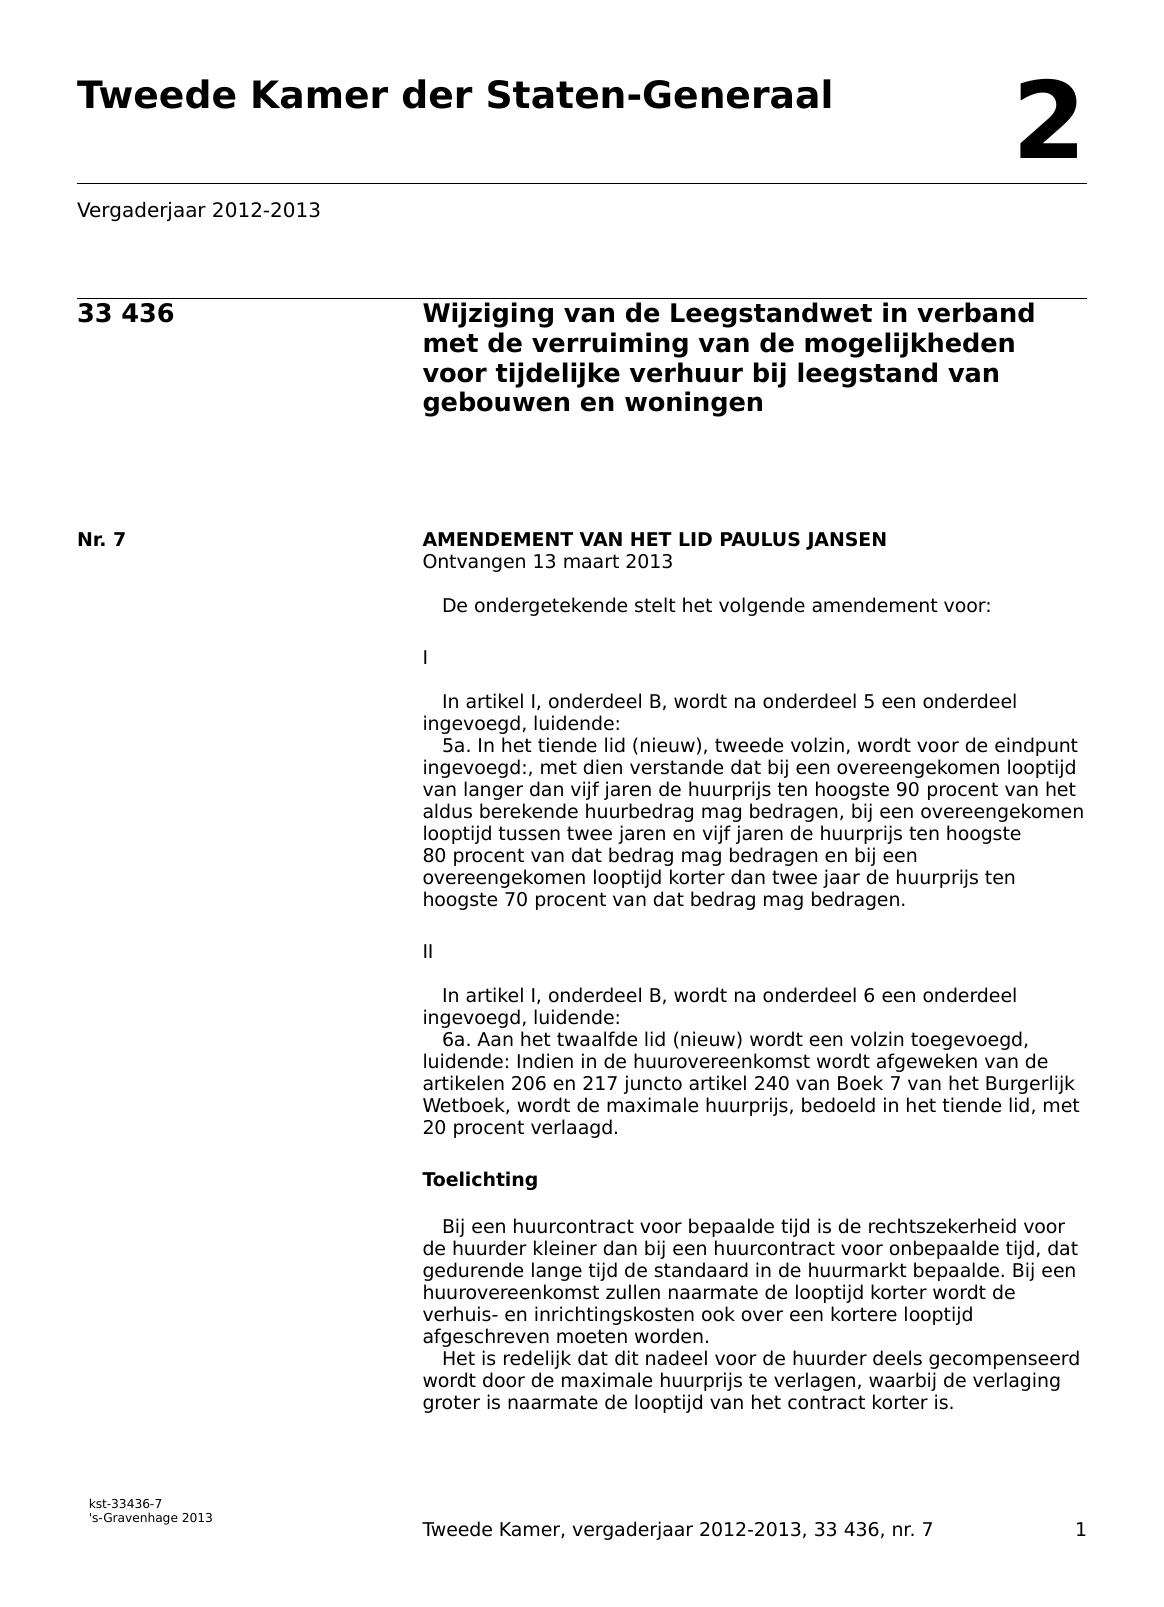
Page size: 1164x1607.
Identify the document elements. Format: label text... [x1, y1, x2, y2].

text Het is redelijk dat dit nadeel voor de huurder deels gecompenseerd wordt door de maximale huurprijs te verlagen, waarbij de verlaging groter is naarmate de looptijd van het contract korter is. [422, 1348, 1087, 1414]
text 5a. In het tiende lid (nieuw), tweede volzin, wordt voor de eindpunt ingevoegd:, met dien verstande dat bij een overeengekomen looptijd van langer dan vijf jaren de huurprijs ten hoogste 90 procent van het aldus berekende huurbedrag mag bedragen, bij een overeengekomen looptijd tussen twee jaren en vijf jaren de huurprijs ten hoogste 80 procent van dat bedrag mag bedragen en bij een overeengekomen looptijd korter dan twee jaar de huurprijs ten hoogste 70 procent van dat bedrag mag bedragen. [422, 735, 1087, 911]
table_header 2 [886, 59, 1087, 183]
subtitle Nr. 7 AMENDEMENT VAN HET LID PAULUS JANSEN [77, 529, 1087, 551]
text Ontvangen 13 maart 2013 [422, 551, 1087, 573]
text In artikel I, onderdeel B, wordt na onderdeel 6 een onderdeel ingevoegd, luidende: [422, 985, 1087, 1029]
text In artikel I, onderdeel B, wordt na onderdeel 5 een onderdeel ingevoegd, luidende: [422, 691, 1087, 735]
text Bij een huurcontract voor bepaalde tijd is de rechtszekerheid voor de huurder kleiner dan bij een huurcontract voor onbepaalde tijd, dat gedurende lange tijd de standaard in de huurmarkt bepaalde. Bij een huurovereenkomst zullen naarmate de looptijd korter wordt de verhuis- en inrichtingskosten ook over een kortere looptijd afgeschreven moeten worden. [422, 1216, 1087, 1348]
table_header Tweede Kamer der Staten-Generaal [77, 59, 886, 183]
text kst-33436-7 [88, 1497, 323, 1511]
text 6a. Aan het twaalfde lid (nieuw) wordt een volzin toegevoegd, luidende: Indien in de huurovereenkomst wordt afgeweken van de artikelen 206 en 217 juncto artikel 240 van Boek 7 van het Burgerlijk Wetboek, wordt de maximale huurprijs, bedoeld in het tiende lid, met 20 procent verlaagd. [422, 1029, 1087, 1139]
subtitle Toelichting [422, 1169, 1087, 1191]
table_cell Vergaderjaar 2012-2013 [77, 184, 1087, 298]
subtitle 33 436 Wijziging van de Leegstandwet in verband met de verruiming van de mogelijkheden voor tijdelijke verhuur bij leegstand van gebouwen en woningen [77, 299, 1087, 418]
subtitle I [422, 647, 1087, 669]
subtitle II [422, 941, 1087, 963]
text De ondergetekende stelt het volgende amendement voor: [422, 595, 1087, 617]
text 's-Gravenhage 2013 [88, 1511, 323, 1525]
